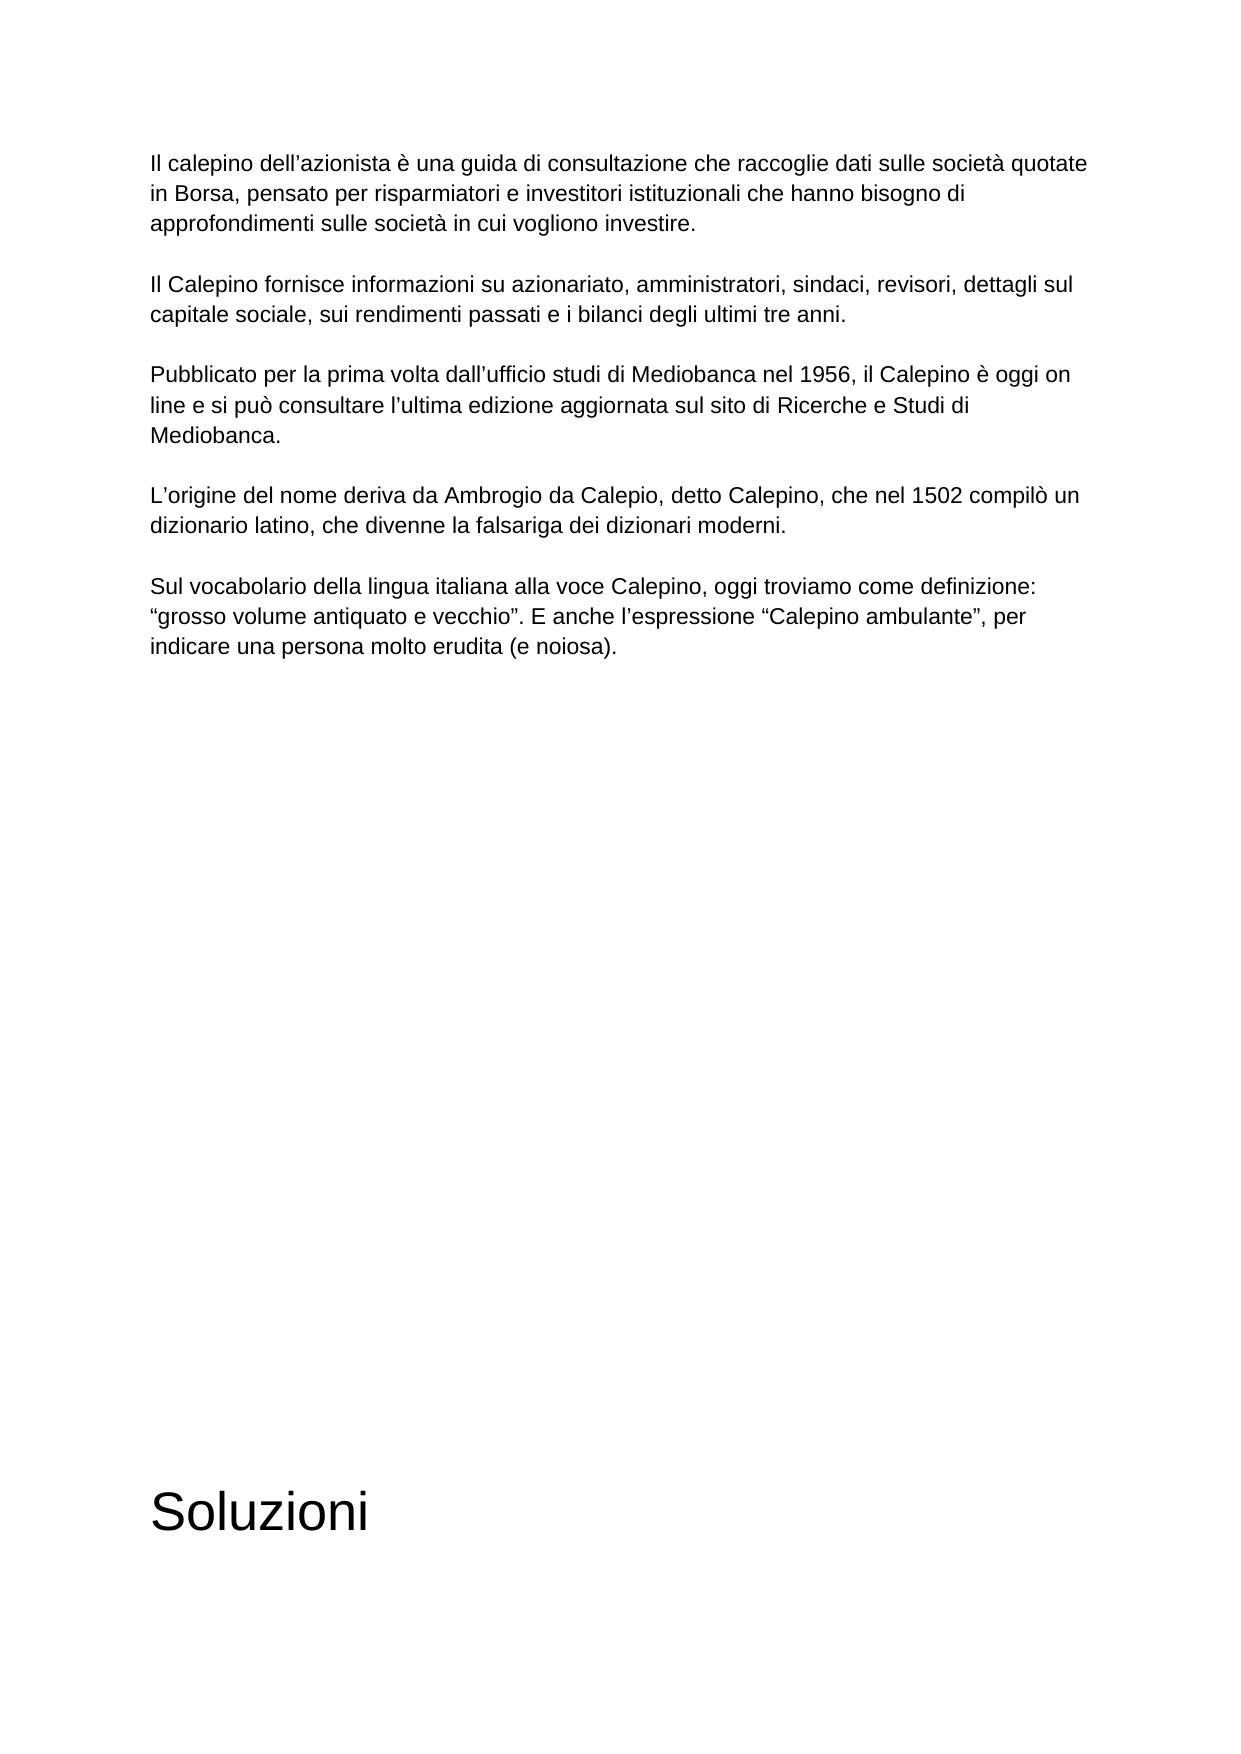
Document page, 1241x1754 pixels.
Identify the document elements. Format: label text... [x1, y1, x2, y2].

text Pubblicato per la prima volta dall’ufficio studi di Mediobanca nel 1956, il Calepino è oggi on line e si può consultare l’ultima edizione aggiornata sul sito di Ricerche e Studi di Mediobanca. [150, 361, 1090, 448]
title Soluzioni [150, 1479, 1090, 1541]
text Il Calepino fornisce informazioni su azionariato, amministratori, sindaci, revisori, dettagli sul capitale sociale, sui rendimenti passati e i bilanci degli ultimi tre anni. [150, 271, 1090, 327]
text Sul vocabolario della lingua italiana alla voce Calepino, oggi troviamo come definizione: “grosso volume antiquato e vecchio”. E anche l’espressione “Calepino ambulante”, per indicare una persona molto erudita (e noiosa). [150, 573, 1090, 660]
text L’origine del nome deriva da Ambrogio da Calepio, detto Calepino, che nel 1502 compilò un dizionario latino, che divenne la falsariga dei dizionari moderni. [150, 482, 1090, 539]
text Il calepino dell’azionista è una guida di consultazione che raccoglie dati sulle società quotate in Borsa, pensato per risparmiatori e investitori istituzionali che hanno bisogno di approfondimenti sulle società in cui vogliono investire. [150, 150, 1090, 237]
